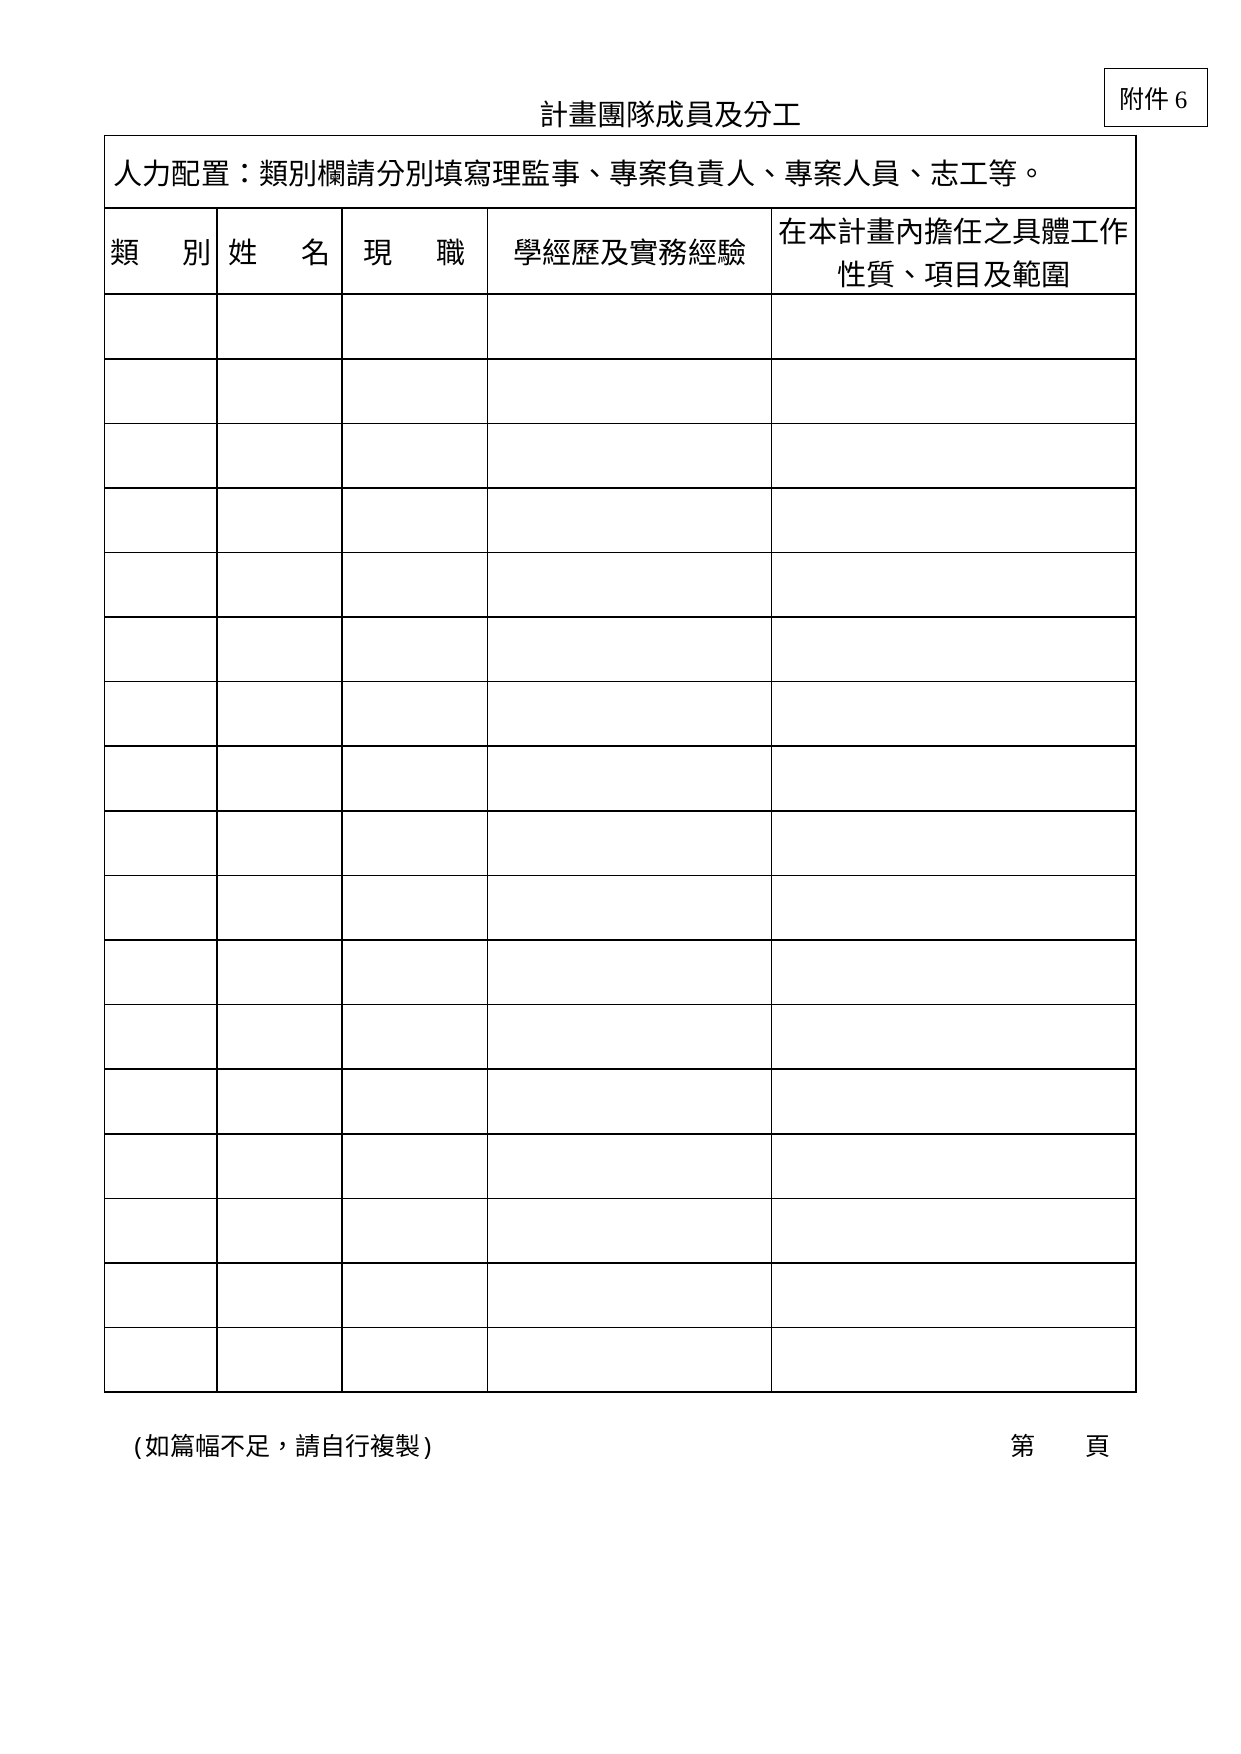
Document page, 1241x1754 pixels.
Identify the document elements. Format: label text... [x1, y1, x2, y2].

table_cell [488, 941, 771, 1004]
table_cell 在本計畫內擔任之具體工作性質、項目及範圍 [772, 209, 1135, 293]
table_cell [343, 682, 487, 745]
table_cell [488, 1199, 771, 1262]
table_cell [343, 1070, 487, 1133]
table_cell [105, 1135, 216, 1197]
table_cell [105, 941, 216, 1004]
table_cell [105, 618, 216, 681]
table_cell [343, 876, 487, 939]
table_cell [343, 1199, 487, 1262]
table_cell [343, 1264, 487, 1327]
table_cell [218, 618, 341, 681]
table_cell [772, 1264, 1135, 1327]
table_cell [772, 553, 1135, 616]
table_cell [218, 1135, 341, 1197]
table_cell [772, 1328, 1135, 1391]
table_cell [105, 424, 216, 487]
table_cell [772, 1199, 1135, 1262]
table_cell [772, 360, 1135, 422]
table_cell [343, 1005, 487, 1068]
table_cell [343, 553, 487, 616]
table_cell [488, 489, 771, 552]
table_header 人力配置：類別欄請分別填寫理監事、專案負責人、專案人員、志工等。 [105, 136, 1135, 207]
table_cell [218, 360, 341, 422]
table_cell [343, 618, 487, 681]
table_cell [218, 1328, 341, 1391]
table_cell [105, 876, 216, 939]
table_cell [105, 1328, 216, 1391]
table_cell [488, 682, 771, 745]
table_cell [488, 1135, 771, 1197]
table_cell [488, 1264, 771, 1327]
table_cell [218, 1005, 341, 1068]
table_cell [105, 812, 216, 874]
table_cell [772, 876, 1135, 939]
table_cell [218, 424, 341, 487]
table_cell [105, 682, 216, 745]
table_cell 學經歷及實務經驗 [488, 209, 771, 293]
table_cell [105, 295, 216, 358]
table_cell [343, 295, 487, 358]
table_cell [772, 295, 1135, 358]
table_cell [488, 618, 771, 681]
table_cell [105, 747, 216, 810]
table_cell [105, 489, 216, 552]
table_cell [218, 747, 341, 810]
table_cell [218, 941, 341, 1004]
table_cell [488, 553, 771, 616]
table_cell [772, 618, 1135, 681]
table_cell [105, 1005, 216, 1068]
table_cell [772, 1005, 1135, 1068]
text 附件6 [1119, 75, 1192, 117]
text [1105, 69, 1207, 126]
table_cell [772, 812, 1135, 874]
table_cell [343, 424, 487, 487]
table_cell [218, 1264, 341, 1327]
table_cell [218, 1199, 341, 1262]
text (如篇幅不足，請自行複製) 第 頁 [118, 1427, 1122, 1463]
table_cell [343, 1135, 487, 1197]
table_cell [488, 876, 771, 939]
table_cell [772, 1135, 1135, 1197]
table_cell [218, 812, 341, 874]
table_cell [488, 1070, 771, 1133]
table_cell [218, 876, 341, 939]
table_cell [488, 747, 771, 810]
table_cell [105, 1199, 216, 1262]
table_cell [772, 747, 1135, 810]
table_cell [343, 489, 487, 552]
table_cell [105, 1070, 216, 1133]
table_cell [218, 489, 341, 552]
table_cell [772, 424, 1135, 487]
table_cell 現 職 [343, 209, 487, 293]
table_cell [772, 489, 1135, 552]
table_cell [218, 553, 341, 616]
table_cell [105, 553, 216, 616]
text 計畫團隊成員及分工 [218, 89, 1122, 134]
table_cell [343, 1328, 487, 1391]
table_cell 姓 名 [218, 209, 341, 293]
table_cell [105, 1264, 216, 1327]
table_cell [488, 812, 771, 874]
table_cell 類 別 [105, 209, 216, 293]
table_cell [488, 1328, 771, 1391]
table_cell [488, 424, 771, 487]
table_cell [343, 812, 487, 874]
table_cell [218, 295, 341, 358]
table_cell [488, 295, 771, 358]
table_cell [343, 941, 487, 1004]
table_cell [772, 1070, 1135, 1133]
table_cell [488, 1005, 771, 1068]
table_cell [772, 941, 1135, 1004]
table_cell [772, 682, 1135, 745]
table_cell [218, 1070, 341, 1133]
table_cell [343, 360, 487, 422]
table_cell [343, 747, 487, 810]
table_cell [218, 682, 341, 745]
table_cell [105, 360, 216, 422]
table_cell [488, 360, 771, 422]
